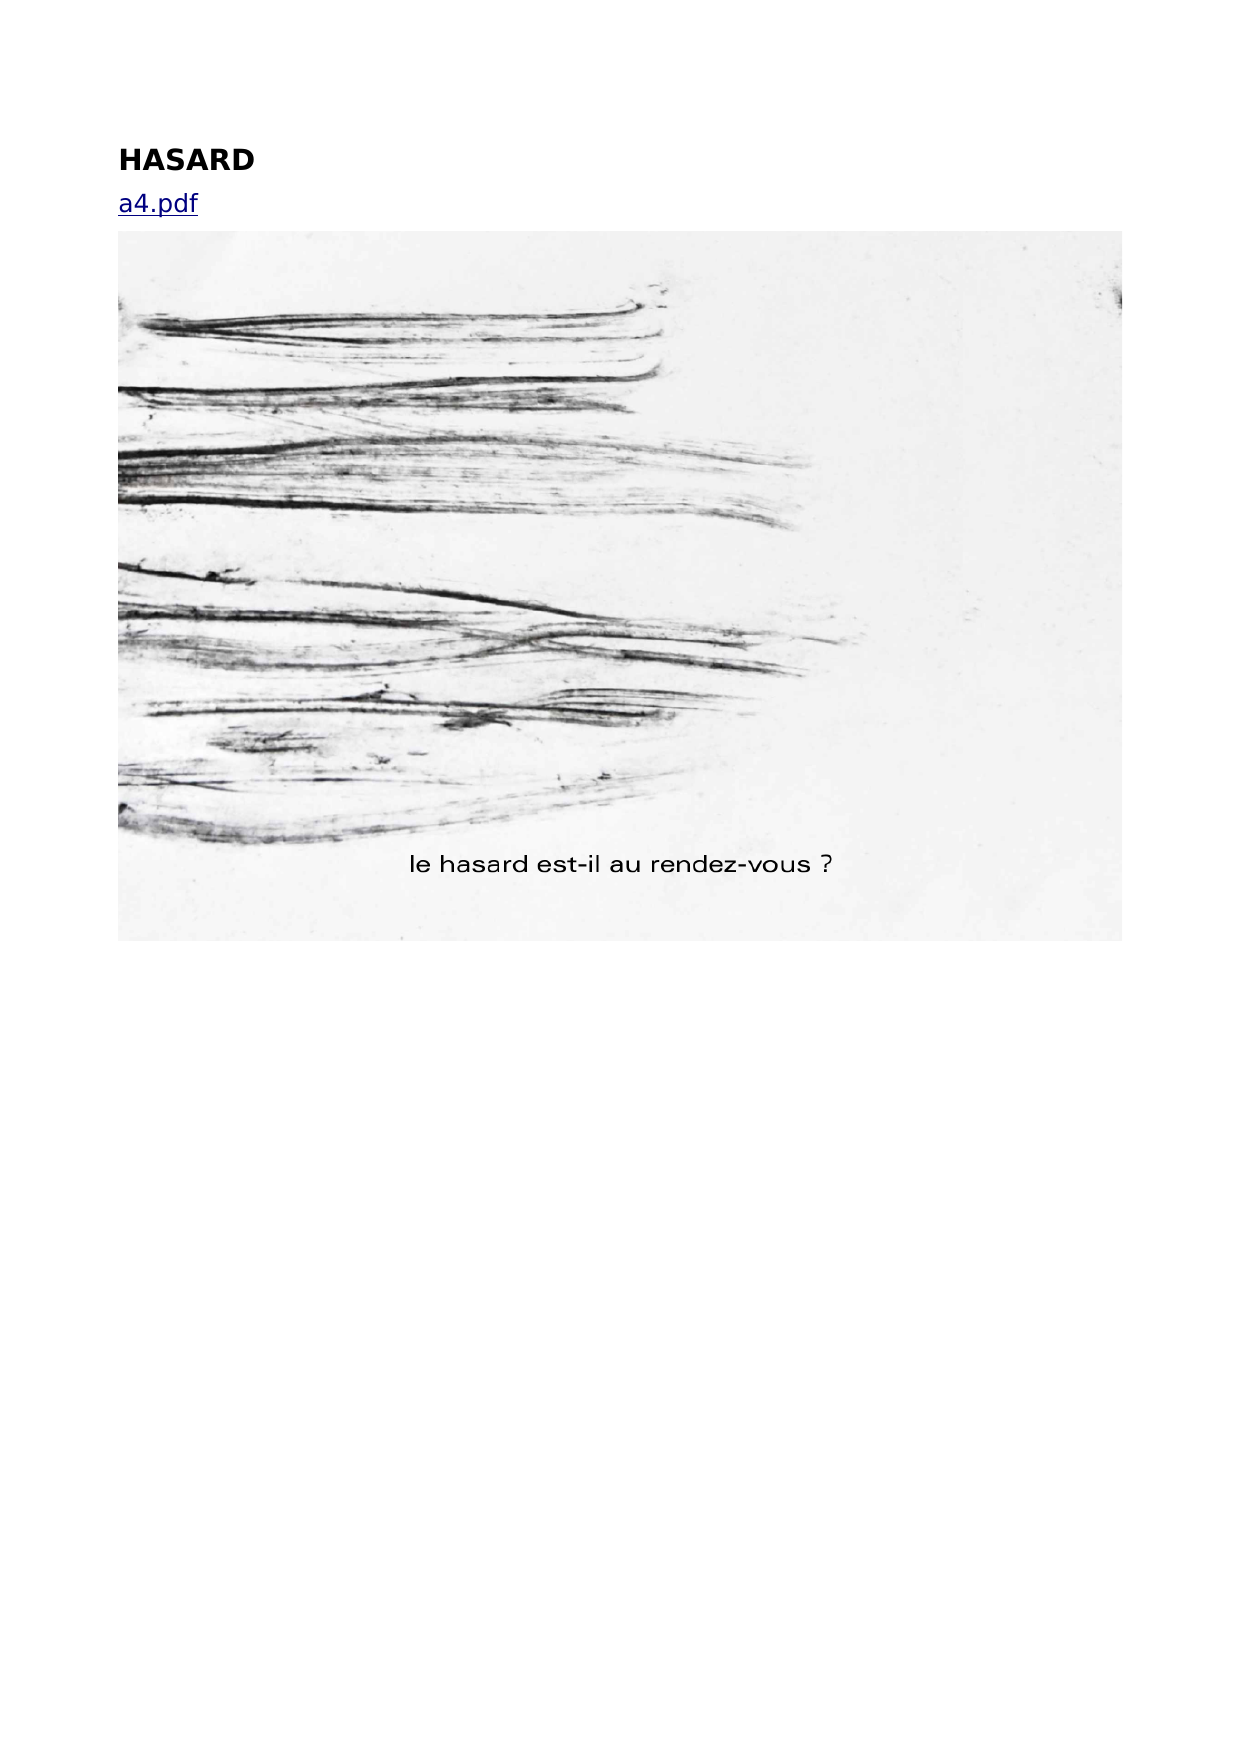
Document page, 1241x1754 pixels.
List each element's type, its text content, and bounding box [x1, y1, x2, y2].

picture [118, 231, 1123, 941]
text a4.pdf [118, 189, 1122, 219]
subtitle HASARD [118, 143, 1122, 177]
